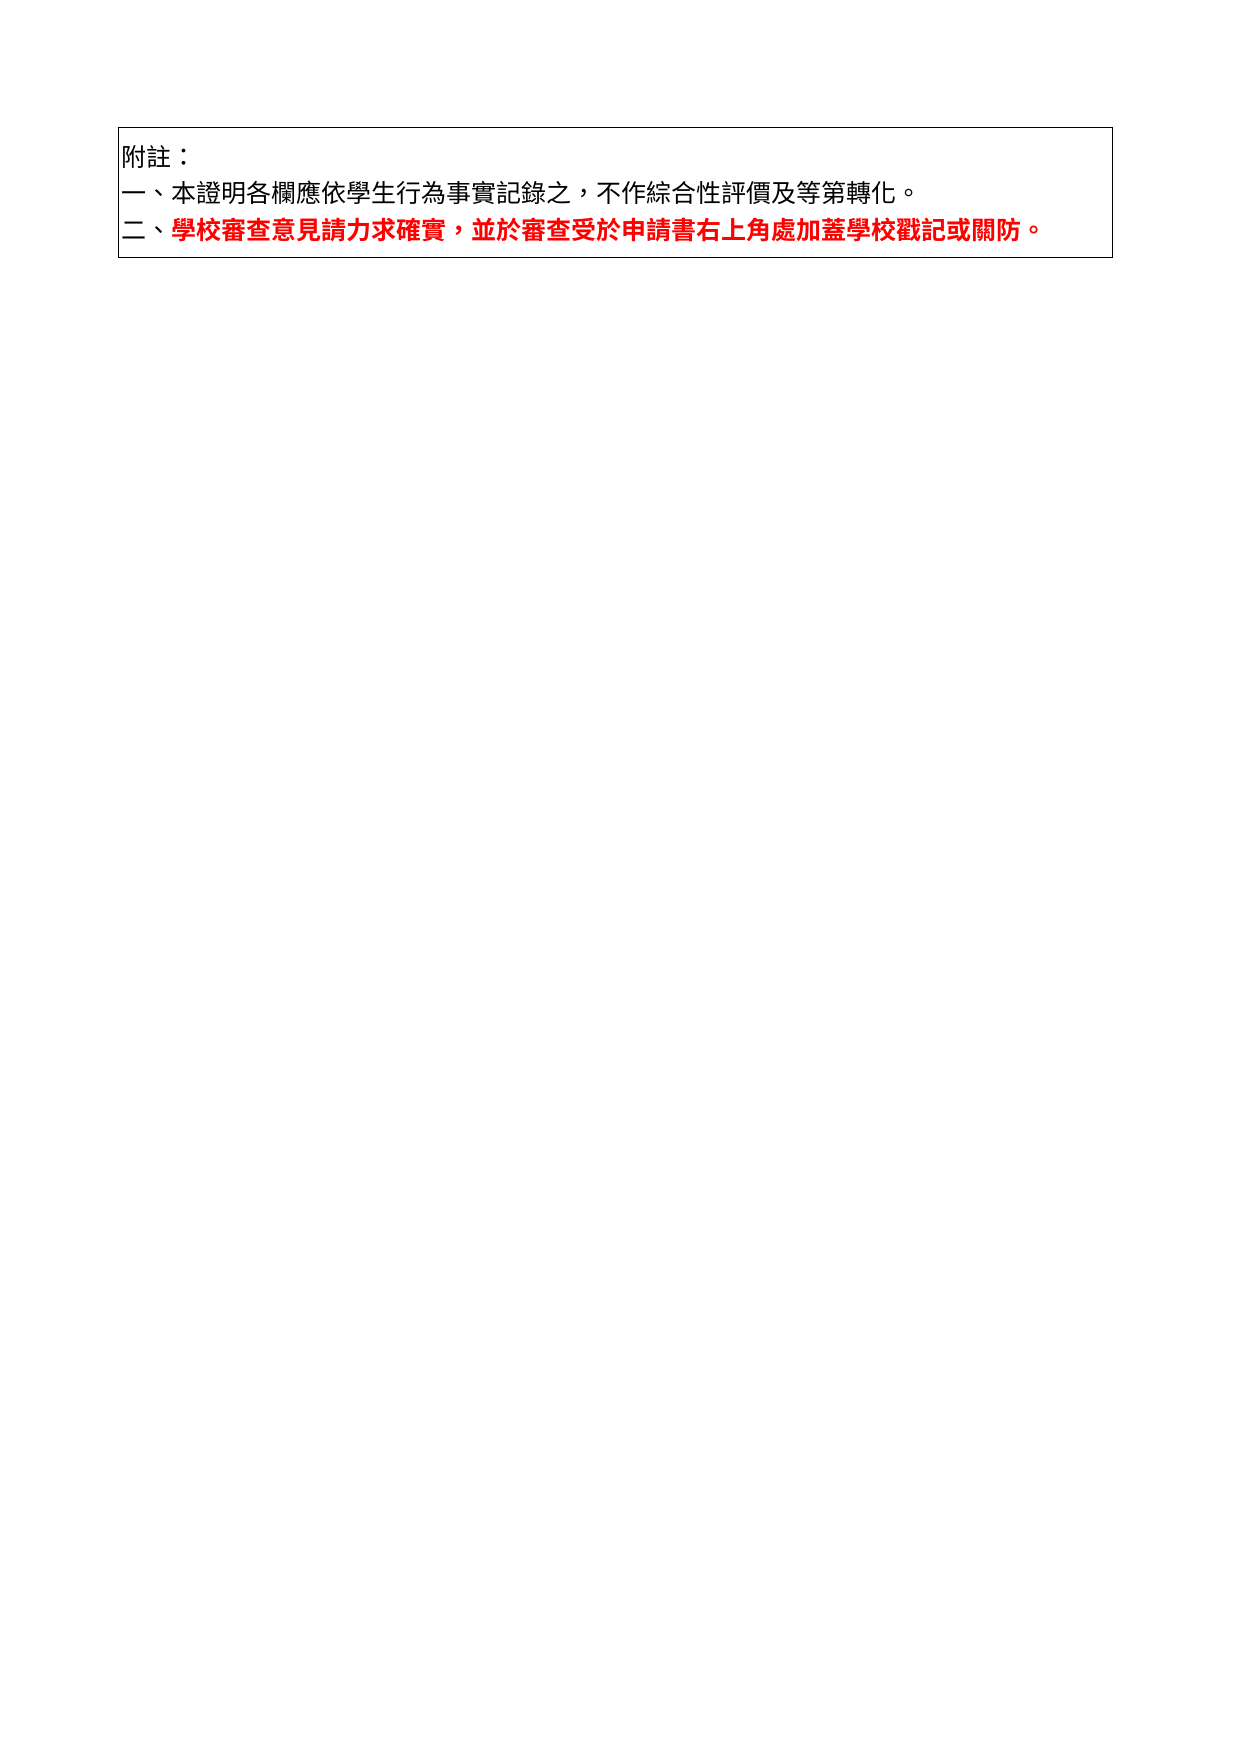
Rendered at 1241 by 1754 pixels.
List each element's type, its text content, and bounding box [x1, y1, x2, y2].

table_cell 附註： 一、本證明各欄應依學生行為事實記錄之，不作綜合性評價及等第轉化。 二、學校審查意見請力求確實，並於審查受於申請書右上角處加蓋學校戳記或關防。 [119, 128, 1112, 257]
